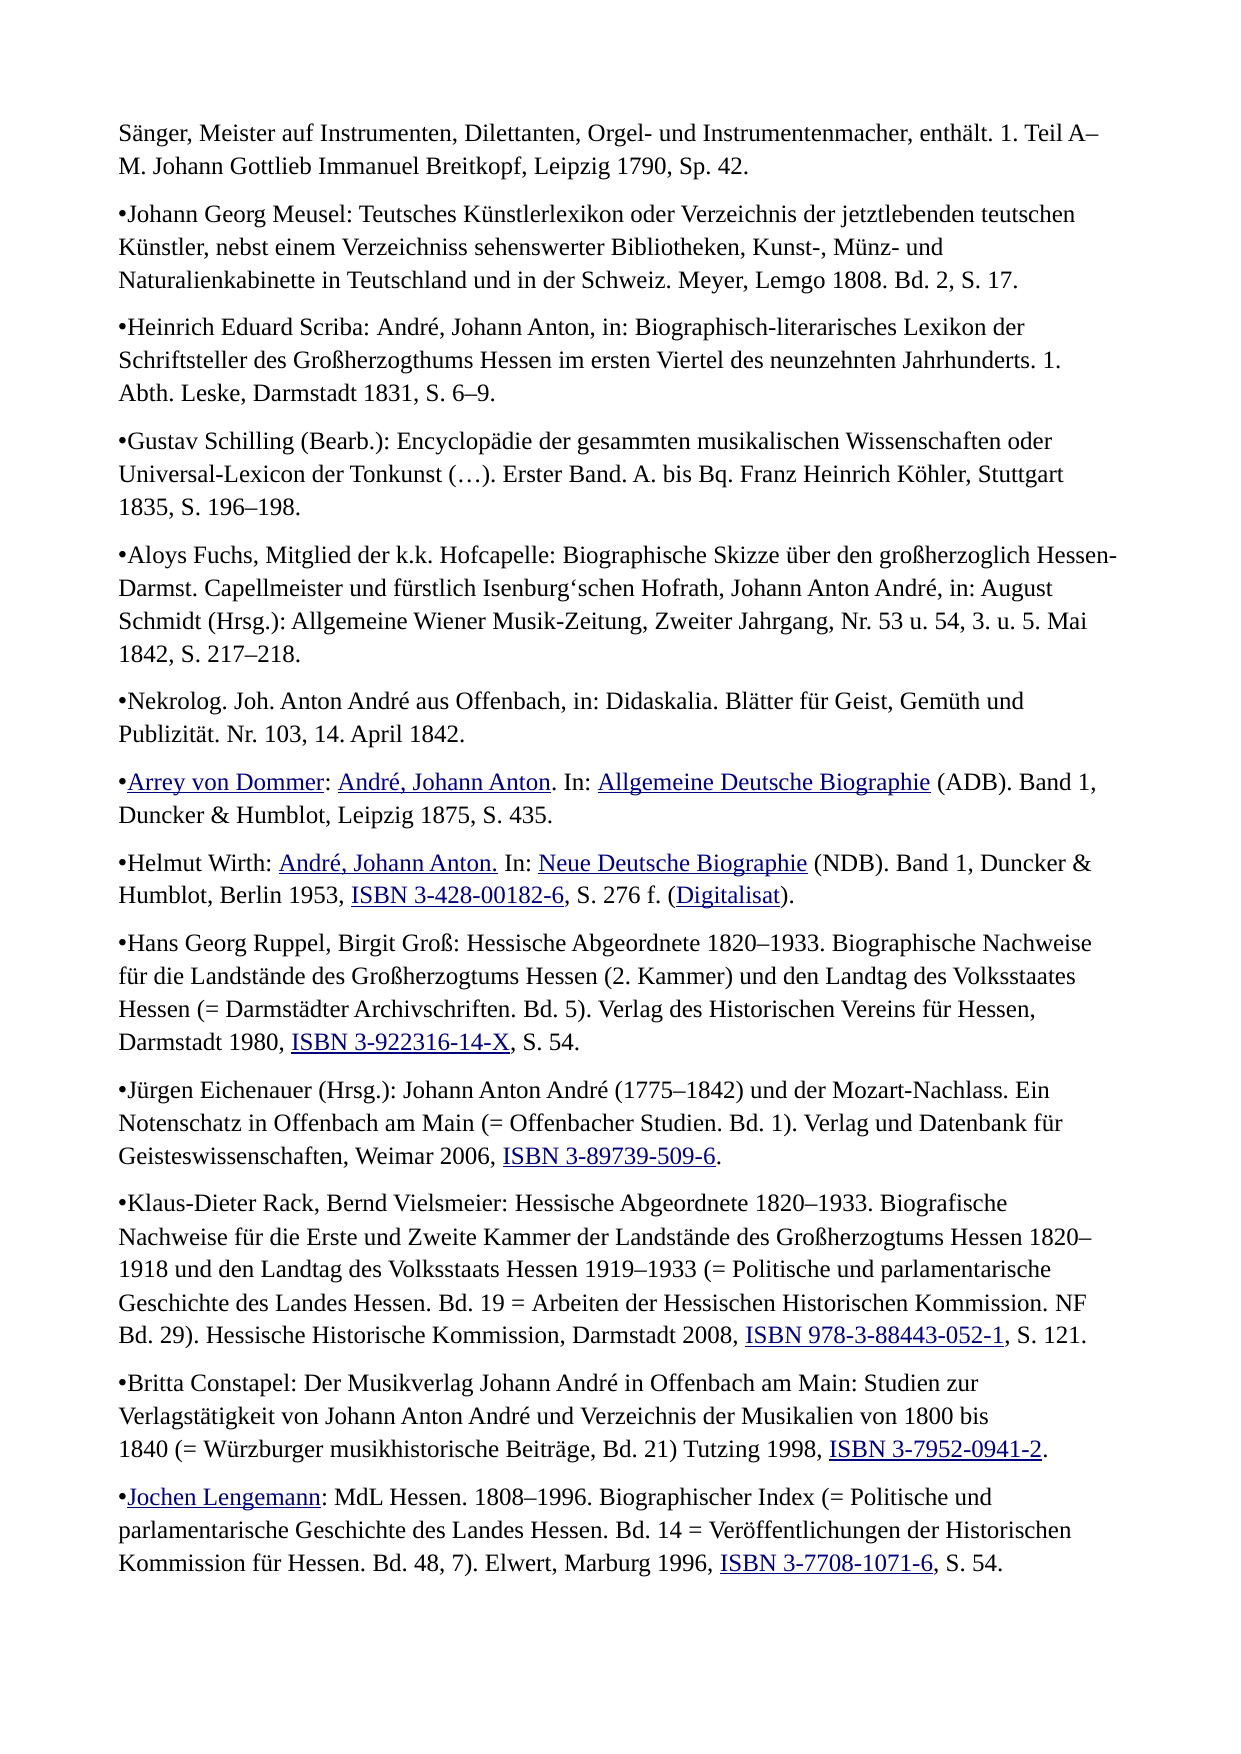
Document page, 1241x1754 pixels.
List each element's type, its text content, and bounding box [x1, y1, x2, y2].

list Nekrolog. Joh. Anton André aus Offenbach, in: Didaskalia. Blätter für Geist, Gemüth und Publizität. Nr. 103, 14. April 1842. [118, 686, 1122, 748]
list Jürgen Eichenauer (Hrsg.): Johann Anton André (1775–1842) und der Mozart-Nachlass. Ein Notenschatz in Offenbach am Main (= Offenbacher Studien. Bd. 1). Verlag und Datenbank für Geisteswissenschaften, Weimar 2006, ISBN 3-89739-509-6. [118, 1075, 1122, 1170]
list Heinrich Eduard Scriba: André, Johann Anton, in: Biographisch-literarisches Lexikon der Schriftsteller des Großherzogthums Hessen im ersten Viertel des neunzehnten Jahrhunderts. 1. Abth. Leske, Darmstadt 1831, S. 6–9. [118, 312, 1122, 407]
list Aloys Fuchs, Mitglied der k.k. Hofcapelle: Biographische Skizze über den großherzoglich Hessen-Darmst. Capellmeister und fürstlich Isenburg‘schen Hofrath, Johann Anton André, in: August Schmidt (Hrsg.): Allgemeine Wiener Musik-Zeitung, Zweiter Jahrgang, Nr. 53 u. 54, 3. u. 5. Mai 1842, S. 217–218. [118, 540, 1122, 667]
list Hans Georg Ruppel, Birgit Groß: Hessische Abgeordnete 1820–1933. Biographische Nachweise für die Landstände des Großherzogtums Hessen (2. Kammer) und den Landtag des Volksstaates Hessen (= Darmstädter Archivschriften. Bd. 5). Verlag des Historischen Vereins für Hessen, Darmstadt 1980, ISBN 3-922316-14-X, S. 54. [118, 928, 1122, 1056]
list Helmut Wirth: André, Johann Anton. In: Neue Deutsche Biographie (NDB). Band 1, Duncker & Humblot, Berlin 1953, ISBN 3-428-00182-6, S. 276 f. (Digitalisat). [118, 848, 1122, 909]
list Gustav Schilling (Bearb.): Encyclopädie der gesammten musikalischen Wissenschaften oder Universal-Lexicon der Tonkunst (…). Erster Band. A. bis Bq. Franz Heinrich Köhler, Stuttgart 1835, S. 196–198. [118, 426, 1122, 521]
list Klaus-Dieter Rack, Bernd Vielsmeier: Hessische Abgeordnete 1820–1933. Biografische Nachweise für die Erste und Zweite Kammer der Landstände des Großherzogtums Hessen 1820–1918 und den Landtag des Volksstaats Hessen 1919–1933 (= Politische und parlamentarische Geschichte des Landes Hessen. Bd. 19 = Arbeiten der Hessischen Historischen Kommission. NF Bd. 29). Hessische Historische Kommission, Darmstadt 2008, ISBN 978-3-88443-052-1, S. 121. [118, 1188, 1122, 1349]
list Sänger, Meister auf Instrumenten, Dilettanten, Orgel- und Instrumentenmacher, enthält. 1. Teil A–M. Johann Gottlieb Immanuel Breitkopf, Leipzig 1790, Sp. 42. [118, 118, 1122, 180]
list Arrey von Dommer: André, Johann Anton. In: Allgemeine Deutsche Biographie (ADB). Band 1, Duncker & Humblot, Leipzig 1875, S. 435. [118, 767, 1122, 829]
list Britta Constapel: Der Musikverlag Johann André in Offenbach am Main: Studien zur Verlagstätigkeit von Johann Anton André und Verzeichnis der Musikalien von 1800 bis 1840 (= Würzburger musikhistorische Beiträge, Bd. 21) Tutzing 1998, ISBN 3-7952-0941-2. [118, 1368, 1122, 1463]
list Johann Georg Meusel: Teutsches Künstlerlexikon oder Verzeichnis der jetztlebenden teutschen Künstler, nebst einem Verzeichniss sehenswerter Bibliotheken, Kunst-, Münz- und Naturalienkabinette in Teutschland und in der Schweiz. Meyer, Lemgo 1808. Bd. 2, S. 17. [118, 199, 1122, 293]
list Jochen Lengemann: MdL Hessen. 1808–1996. Biographischer Index (= Politische und parlamentarische Geschichte des Landes Hessen. Bd. 14 = Veröffentlichungen der Historischen Kommission für Hessen. Bd. 48, 7). Elwert, Marburg 1996, ISBN 3-7708-1071-6, S. 54. [118, 1482, 1122, 1577]
